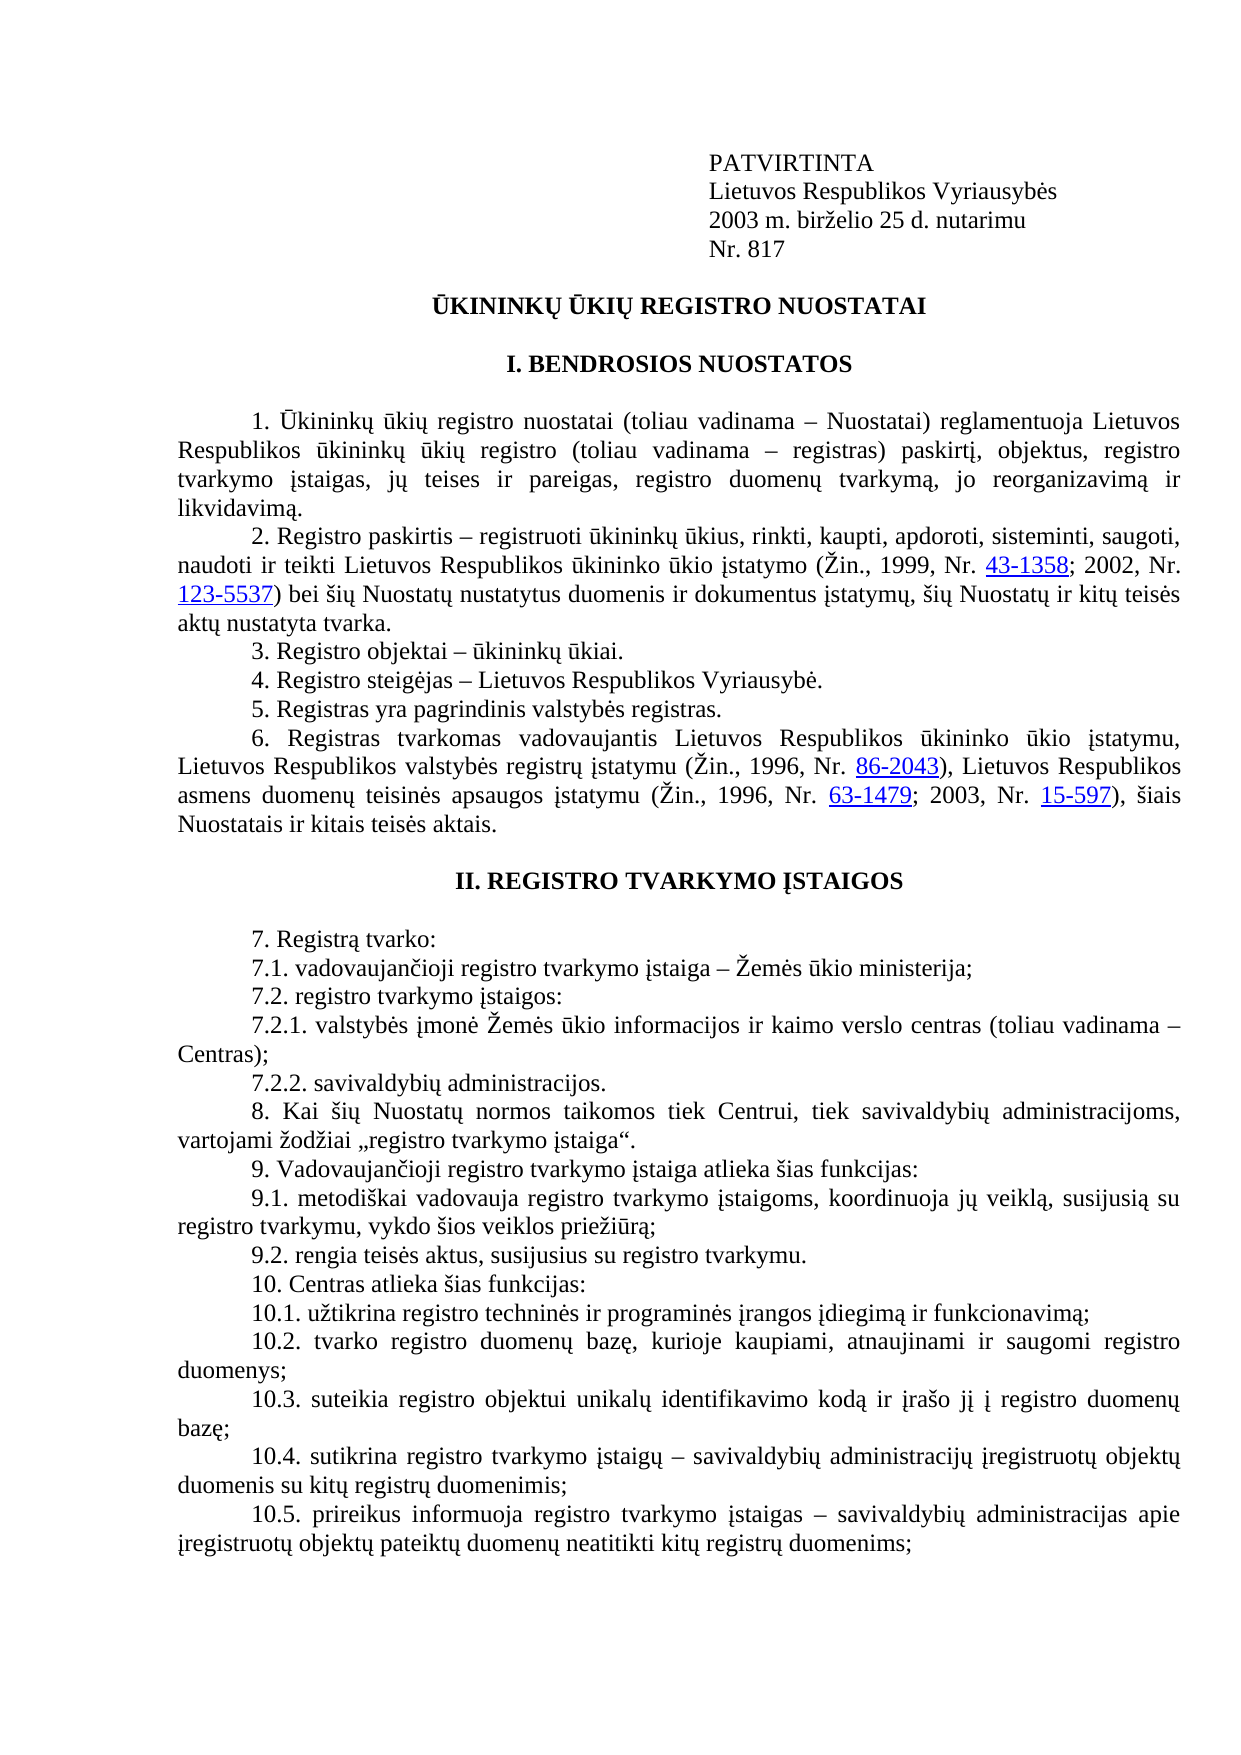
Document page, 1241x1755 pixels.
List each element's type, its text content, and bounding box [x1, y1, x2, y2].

text Nr. 817 [177, 234, 1181, 263]
text 10.2. tvarko registro duomenų bazę, kurioje kaupiami, atnaujinami ir saugomi registro duomenys; [177, 1326, 1181, 1384]
text 7.2.1. valstybės įmonė Žemės ūkio informacijos ir kaimo verslo centras (toliau vadinama – Centras); [177, 1010, 1181, 1068]
text 6. Registras tvarkomas vadovaujantis Lietuvos Respublikos ūkininko ūkio įstatymu, Lietuvos Respublikos valstybės registrų įstatymu (Žin., 1996, Nr. 86-2043), Lietuvos Respublikos asmens duomenų teisinės apsaugos įstatymu (Žin., 1996, Nr. 63-1479; 2003, Nr. 15-597), šiais Nuostatais ir kitais teisės aktais. [177, 723, 1181, 838]
text 4. Registro steigėjas – Lietuvos Respublikos Vyriausybė. [177, 665, 1181, 694]
text 10.1. užtikrina registro techninės ir programinės įrangos įdiegimą ir funkcionavimą; [177, 1298, 1181, 1326]
text 10. Centras atlieka šias funkcijas: [177, 1269, 1181, 1298]
text 8. Kai šių Nuostatų normos taikomos tiek Centrui, tiek savivaldybių administracijoms, vartojami žodžiai „registro tvarkymo įstaiga“. [177, 1096, 1181, 1154]
text 3. Registro objektai – ūkininkų ūkiai. [177, 636, 1181, 665]
text 7. Registrą tvarko: [177, 924, 1181, 953]
text 5. Registras yra pagrindinis valstybės registras. [177, 694, 1181, 723]
text 2003 m. birželio 25 d. nutarimu [177, 205, 1181, 234]
text II. REGISTRO TVARKYMO ĮSTAIGOS [177, 866, 1181, 895]
text 7.2. registro tvarkymo įstaigos: [177, 981, 1181, 1010]
text PATVIRTINTA [177, 148, 1181, 176]
text 7.1. vadovaujančioji registro tvarkymo įstaiga – Žemės ūkio ministerija; [177, 953, 1181, 981]
text 10.5. prireikus informuoja registro tvarkymo įstaigas – savivaldybių administracijas apie įregistruotų objektų pateiktų duomenų neatitikti kitų registrų duomenims; [177, 1499, 1181, 1556]
text 9.2. rengia teisės aktus, susijusius su registro tvarkymu. [177, 1240, 1181, 1269]
text 7.2.2. savivaldybių administracijos. [177, 1068, 1181, 1096]
text 2. Registro paskirtis – registruoti ūkininkų ūkius, rinkti, kaupti, apdoroti, sisteminti, saugoti, naudoti ir teikti Lietuvos Respublikos ūkininko ūkio įstatymo (Žin., 1999, Nr. 43-1358; 2002, Nr. 123-5537) bei šių Nuostatų nustatytus duomenis ir dokumentus įstatymų, šių Nuostatų ir kitų teisės aktų nustatyta tvarka. [177, 521, 1181, 636]
text 9. Vadovaujančioji registro tvarkymo įstaiga atlieka šias funkcijas: [177, 1154, 1181, 1183]
text Lietuvos Respublikos Vyriausybės [177, 176, 1181, 205]
text 10.4. sutikrina registro tvarkymo įstaigų – savivaldybių administracijų įregistruotų objektų duomenis su kitų registrų duomenimis; [177, 1441, 1181, 1499]
text 10.3. suteikia registro objektui unikalų identifikavimo kodą ir įrašo jį į registro duomenų bazę; [177, 1384, 1181, 1441]
text ŪKININKŲ ŪKIŲ REGISTRO NUOSTATAI [177, 291, 1181, 320]
text 9.1. metodiškai vadovauja registro tvarkymo įstaigoms, koordinuoja jų veiklą, susijusią su registro tvarkymu, vykdo šios veiklos priežiūrą; [177, 1183, 1181, 1240]
text I. BENDROSIOS NUOSTATOS [177, 349, 1181, 378]
text 1. Ūkininkų ūkių registro nuostatai (toliau vadinama – Nuostatai) reglamentuoja Lietuvos Respublikos ūkininkų ūkių registro (toliau vadinama – registras) paskirtį, objektus, registro tvarkymo įstaigas, jų teises ir pareigas, registro duomenų tvarkymą, jo reorganizavimą ir likvidavimą. [177, 406, 1181, 521]
